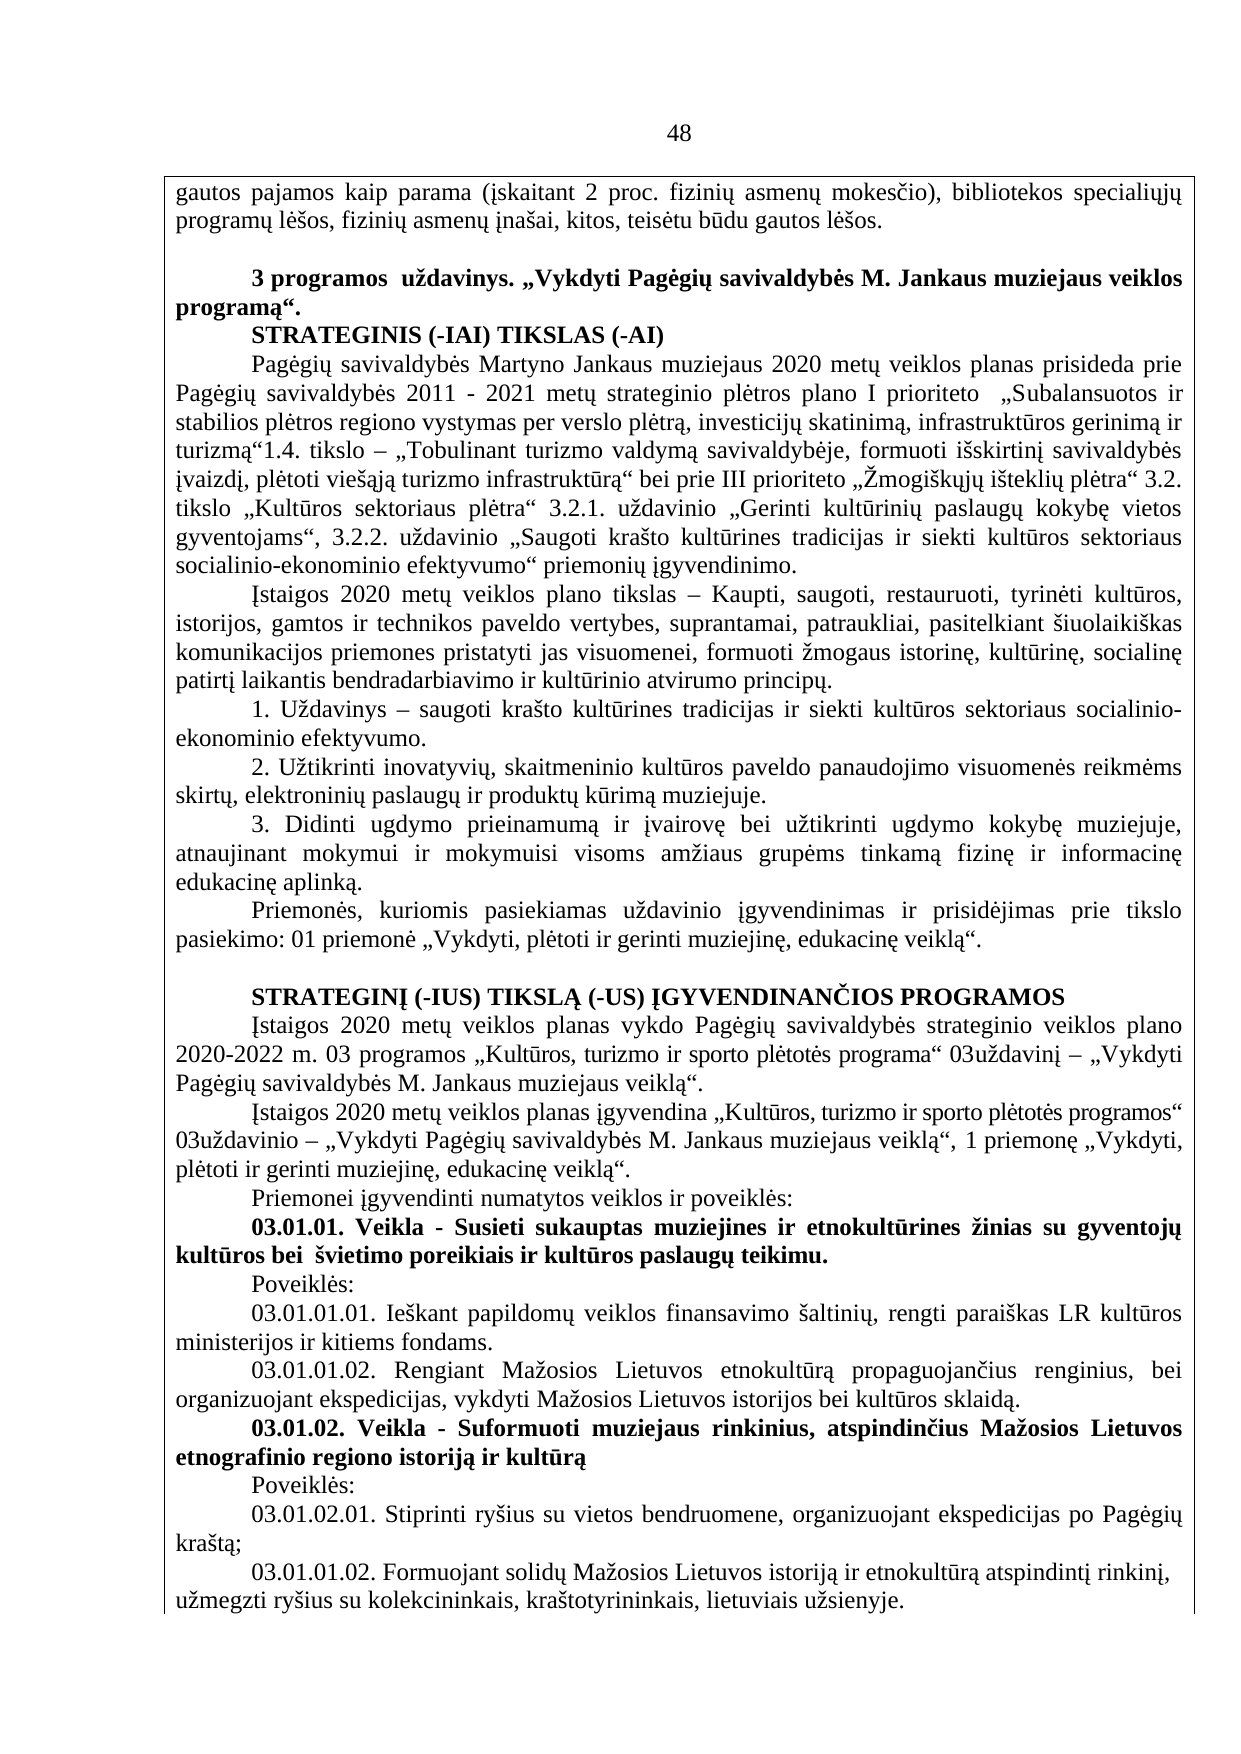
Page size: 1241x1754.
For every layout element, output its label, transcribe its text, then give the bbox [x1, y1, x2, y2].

table_header gautos pajamos kaip parama (įskaitant 2 proc. fizinių asmenų mokesčio), bibliotekos specialiųjų programų lėšos, fizinių asmenų įnašai, kitos, teisėtu būdu gautos lėšos. 3 programos uždavinys. „Vykdyti Pagėgių savivaldybės M. Jankaus muziejaus veiklos programą“. STRATEGINIS (-IAI) TIKSLAS (-AI) Pagėgių savivaldybės Martyno Jankaus muziejaus 2020 metų veiklos planas prisideda prie Pagėgių savivaldybės 2011 - 2021 metų strateginio plėtros plano I prioriteto „Subalansuotos ir stabilios plėtros regiono vystymas per verslo plėtrą, investicijų skatinimą, infrastruktūros gerinimą ir turizmą“1.4. tikslo – „Tobulinant turizmo valdymą savivaldybėje, formuoti išskirtinį savivaldybės įvaizdį, plėtoti viešąją turizmo infrastruktūrą“ bei prie III prioriteto „Žmogiškųjų išteklių plėtra“ 3.2. tikslo „Kultūros sektoriaus plėtra“ 3.2.1. uždavinio „Gerinti kultūrinių paslaugų kokybę vietos gyventojams“, 3.2.2. uždavinio „Saugoti krašto kultūrines tradicijas ir siekti kultūros sektoriaus socialinio-ekonominio efektyvumo“ priemonių įgyvendinimo. Įstaigos 2020 metų veiklos plano tikslas – Kaupti, saugoti, restauruoti, tyrinėti kultūros, istorijos, gamtos ir technikos paveldo vertybes, suprantamai, patraukliai, pasitelkiant šiuolaikiškas komunikacijos priemones pristatyti jas visuomenei, formuoti žmogaus istorinę, kultūrinę, socialinę patirtį laikantis bendradarbiavimo ir kultūrinio atvirumo principų. 1. Uždavinys – saugoti krašto kultūrines tradicijas ir siekti kultūros sektoriaus socialinio-ekonominio efektyvumo. 2. Užtikrinti inovatyvių, skaitmeninio kultūros paveldo panaudojimo visuomenės reikmėms skirtų, elektroninių paslaugų ir produktų kūrimą muziejuje. 3. Didinti ugdymo prieinamumą ir įvairovę bei užtikrinti ugdymo kokybę muziejuje, atnaujinant mokymui ir mokymuisi visoms amžiaus grupėms tinkamą fizinę ir informacinę edukacinę aplinką. Priemonės, kuriomis pasiekiamas uždavinio įgyvendinimas ir prisidėjimas prie tikslo pasiekimo: 01 priemonė „Vykdyti, plėtoti ir gerinti muziejinę, edukacinę veiklą“. STRATEGINĮ (-IUS) TIKSLĄ (-US) ĮGYVENDINANČIOS PROGRAMOS Įstaigos 2020 metų veiklos planas vykdo Pagėgių savivaldybės strateginio veiklos plano 2020-2022 m. 03 programos „Kultūros, turizmo ir sporto plėtotės programa“ 03uždavinį – „Vykdyti Pagėgių savivaldybės M. Jankaus muziejaus veiklą“. Įstaigos 2020 metų veiklos planas įgyvendina „Kultūros, turizmo ir sporto plėtotės programos“ 03uždavinio – „Vykdyti Pagėgių savivaldybės M. Jankaus muziejaus veiklą“, 1 priemonę „Vykdyti, plėtoti ir gerinti muziejinę, edukacinę veiklą“. Priemonei įgyvendinti numatytos veiklos ir poveiklės: 03.01.01. Veikla - Susieti sukauptas muziejines ir etnokultūrines žinias su gyventojų kultūros bei švietimo poreikiais ir kultūros paslaugų teikimu. Poveiklės: 03.01.01.01. Ieškant papildomų veiklos finansavimo šaltinių, rengti paraiškas LR kultūros ministerijos ir kitiems fondams. 03.01.01.02. Rengiant Mažosios Lietuvos etnokultūrą propaguojančius renginius, bei organizuojant ekspedicijas, vykdyti Mažosios Lietuvos istorijos bei kultūros sklaidą. 03.01.02. Veikla - Suformuoti muziejaus rinkinius, atspindinčius Mažosios Lietuvos etnografinio regiono istoriją ir kultūrą Poveiklės: 03.01.02.01. Stiprinti ryšius su vietos bendruomene, organizuojant ekspedicijas po Pagėgių kraštą; 03.01.01.02. Formuojant solidų Mažosios Lietuvos istoriją ir etnokultūrą atspindintį rinkinį, užmegzti ryšius su kolekcininkais, kraštotyrininkais, lietuviais užsienyje. [165, 177, 1194, 1614]
